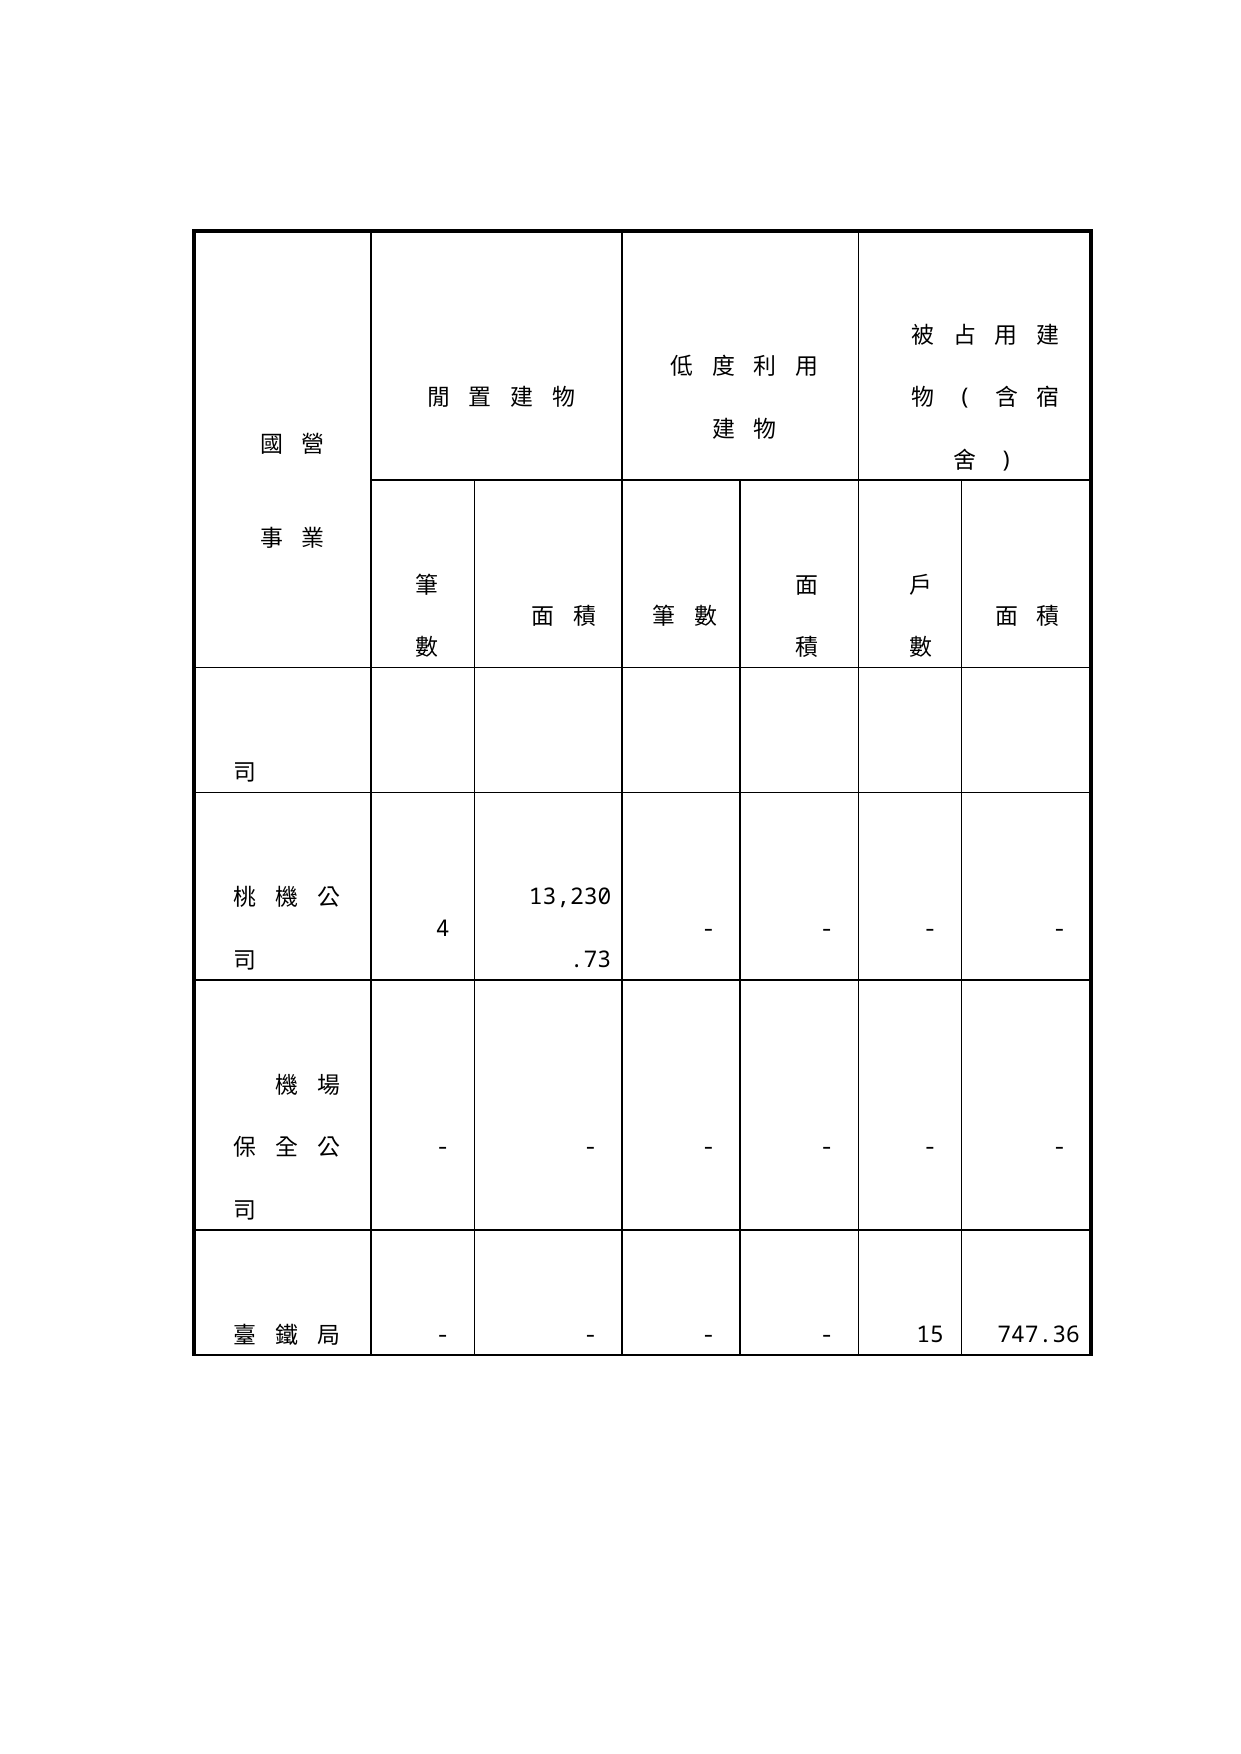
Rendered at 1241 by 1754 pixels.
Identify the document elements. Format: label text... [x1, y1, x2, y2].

table_cell - [859, 793, 961, 979]
table_cell - [741, 668, 858, 792]
table_cell 4 [372, 793, 474, 979]
table_cell 司 [196, 668, 370, 792]
table_cell 臺鐵局 [196, 1231, 370, 1354]
table_cell 桃機公司 [196, 793, 370, 979]
table_cell - [962, 668, 1089, 792]
table_cell - [475, 1231, 621, 1354]
table_cell - [372, 981, 474, 1229]
table_cell 筆數 [372, 481, 474, 667]
table_header 閒置建物 [372, 233, 621, 479]
table_cell - [623, 1231, 739, 1354]
table_cell - [372, 668, 474, 792]
table_cell - [741, 793, 858, 979]
table_cell - [623, 981, 739, 1229]
table_cell 面積 [962, 481, 1089, 667]
table_cell - [741, 981, 858, 1229]
table_header 低度利用建物 [623, 233, 858, 479]
table_cell - [859, 981, 961, 1229]
table_cell 戶數 [859, 481, 961, 667]
table_cell - [623, 793, 739, 979]
table_cell - [859, 668, 961, 792]
table_cell - [372, 1231, 474, 1354]
table_cell - [962, 793, 1089, 979]
table_cell 機場保全公司 [196, 981, 370, 1229]
table_cell 面積 [741, 481, 858, 667]
table_cell - [962, 981, 1089, 1229]
table_cell - [623, 668, 739, 792]
table_cell - [475, 668, 621, 792]
table_header 國營 事業 [196, 233, 370, 667]
table_cell - [741, 1231, 858, 1354]
table_cell - [475, 981, 621, 1229]
table_cell 面積 [475, 481, 621, 667]
table_header 被占用建物(含宿舍) [859, 233, 1089, 479]
table_cell 13,230.73 [475, 793, 621, 979]
table_cell 747.36 [962, 1231, 1089, 1354]
table_cell 15 [859, 1231, 961, 1354]
table_cell 筆數 [623, 481, 739, 667]
